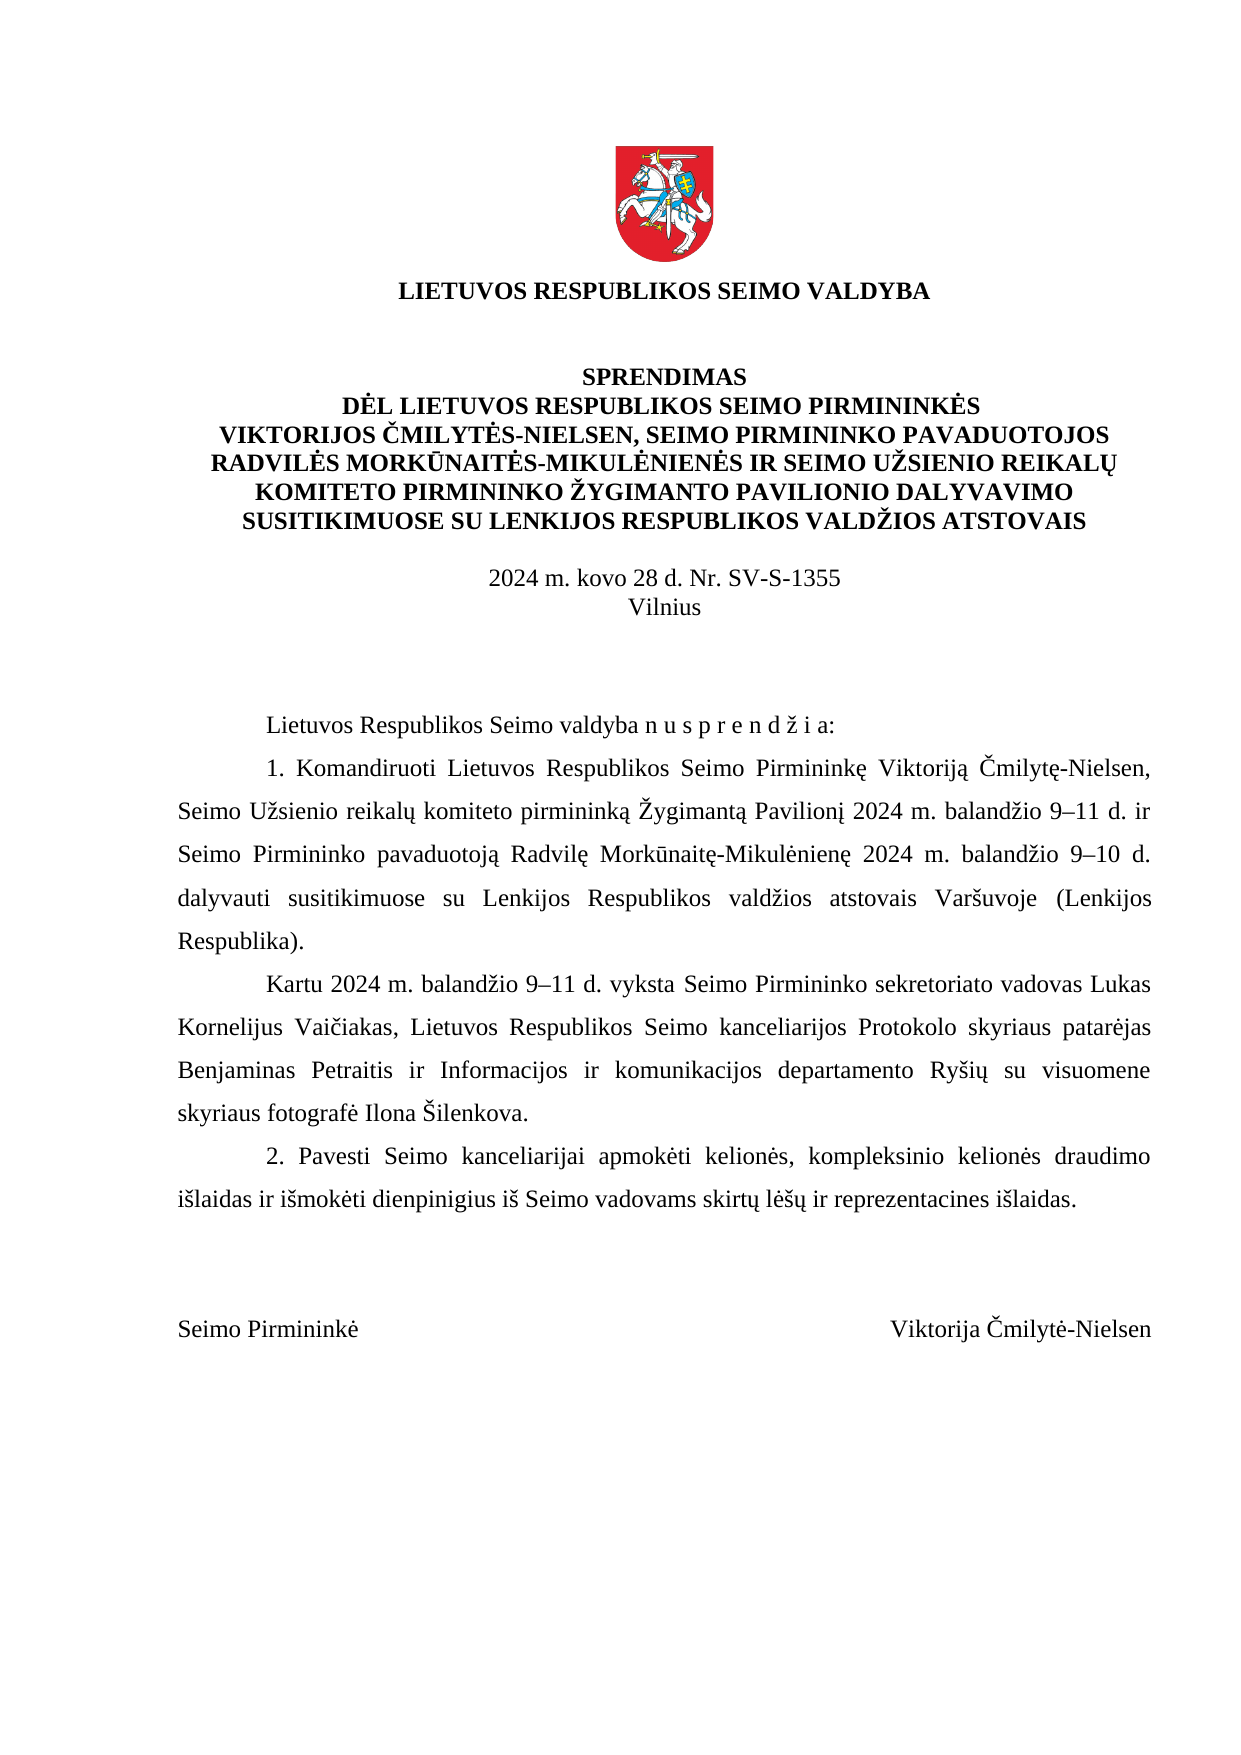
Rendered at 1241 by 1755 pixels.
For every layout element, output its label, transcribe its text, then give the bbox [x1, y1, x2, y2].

text Vilnius [177, 592, 1152, 621]
text Lietuvos Respublikos Seimo valdyba nusprendžia: [177, 710, 1152, 739]
text 2024 m. kovo 28 d. Nr. SV-S-1355 [177, 563, 1152, 592]
text Seimo Pirmininkė Viktorija Čmilytė-Nielsen [177, 1314, 1152, 1343]
text DĖL LIETUVOS RESPUBLIKOS SEIMO PIRMININKĖS VIKTORIJOS ČMILYTĖS-NIELSEN, SEIMO PIRMININKO PAVADUOTOJOS RADVILĖS MORKŪNAITĖS-MIKULĖNIENĖS IR SEIMO UŽSIENIO REIKALŲ KOMITETO PIRMININKO ŽYGIMANTO PAVILIONIO DALYVAVIMO SUSITIKIMUOSE SU LENKIJOS RESPUBLIKOS VALDŽIOS ATSTOVAIS [177, 391, 1152, 535]
text 1. Komandiruoti Lietuvos Respublikos Seimo Pirmininkę Viktoriją Čmilytę-Nielsen, Seimo Užsienio reikalų komiteto pirmininką Žygimantą Pavilionį 2024 m. balandžio 9–11 d. ir Seimo Pirmininko pavaduotoją Radvilę Morkūnaitę-Mikulėnienę 2024 m. balandžio 9–10 d. dalyvauti susitikimuose su Lenkijos Respublikos valdžios atstovais Varšuvoje (Lenkijos Respublika). [177, 753, 1152, 954]
text LIETUVOS RESPUBLIKOS SEIMO VALDYBA [177, 276, 1152, 305]
text Kartu 2024 m. balandžio 9–11 d. vyksta Seimo Pirmininko sekretoriato vadovas Lukas Kornelijus Vaičiakas, Lietuvos Respublikos Seimo kanceliarijos Protokolo skyriaus patarėjas Benjaminas Petraitis ir Informacijos ir komunikacijos departamento Ryšių su visuomene skyriaus fotografė Ilona Šilenkova. [177, 969, 1152, 1127]
text 2. Pavesti Seimo kanceliarijai apmokėti kelionės, kompleksinio kelionės draudimo išlaidas ir išmokėti dienpinigius iš Seimo vadovams skirtų lėšų ir reprezentacines išlaidas. [177, 1141, 1152, 1213]
text SPRENDIMAS [177, 362, 1152, 391]
